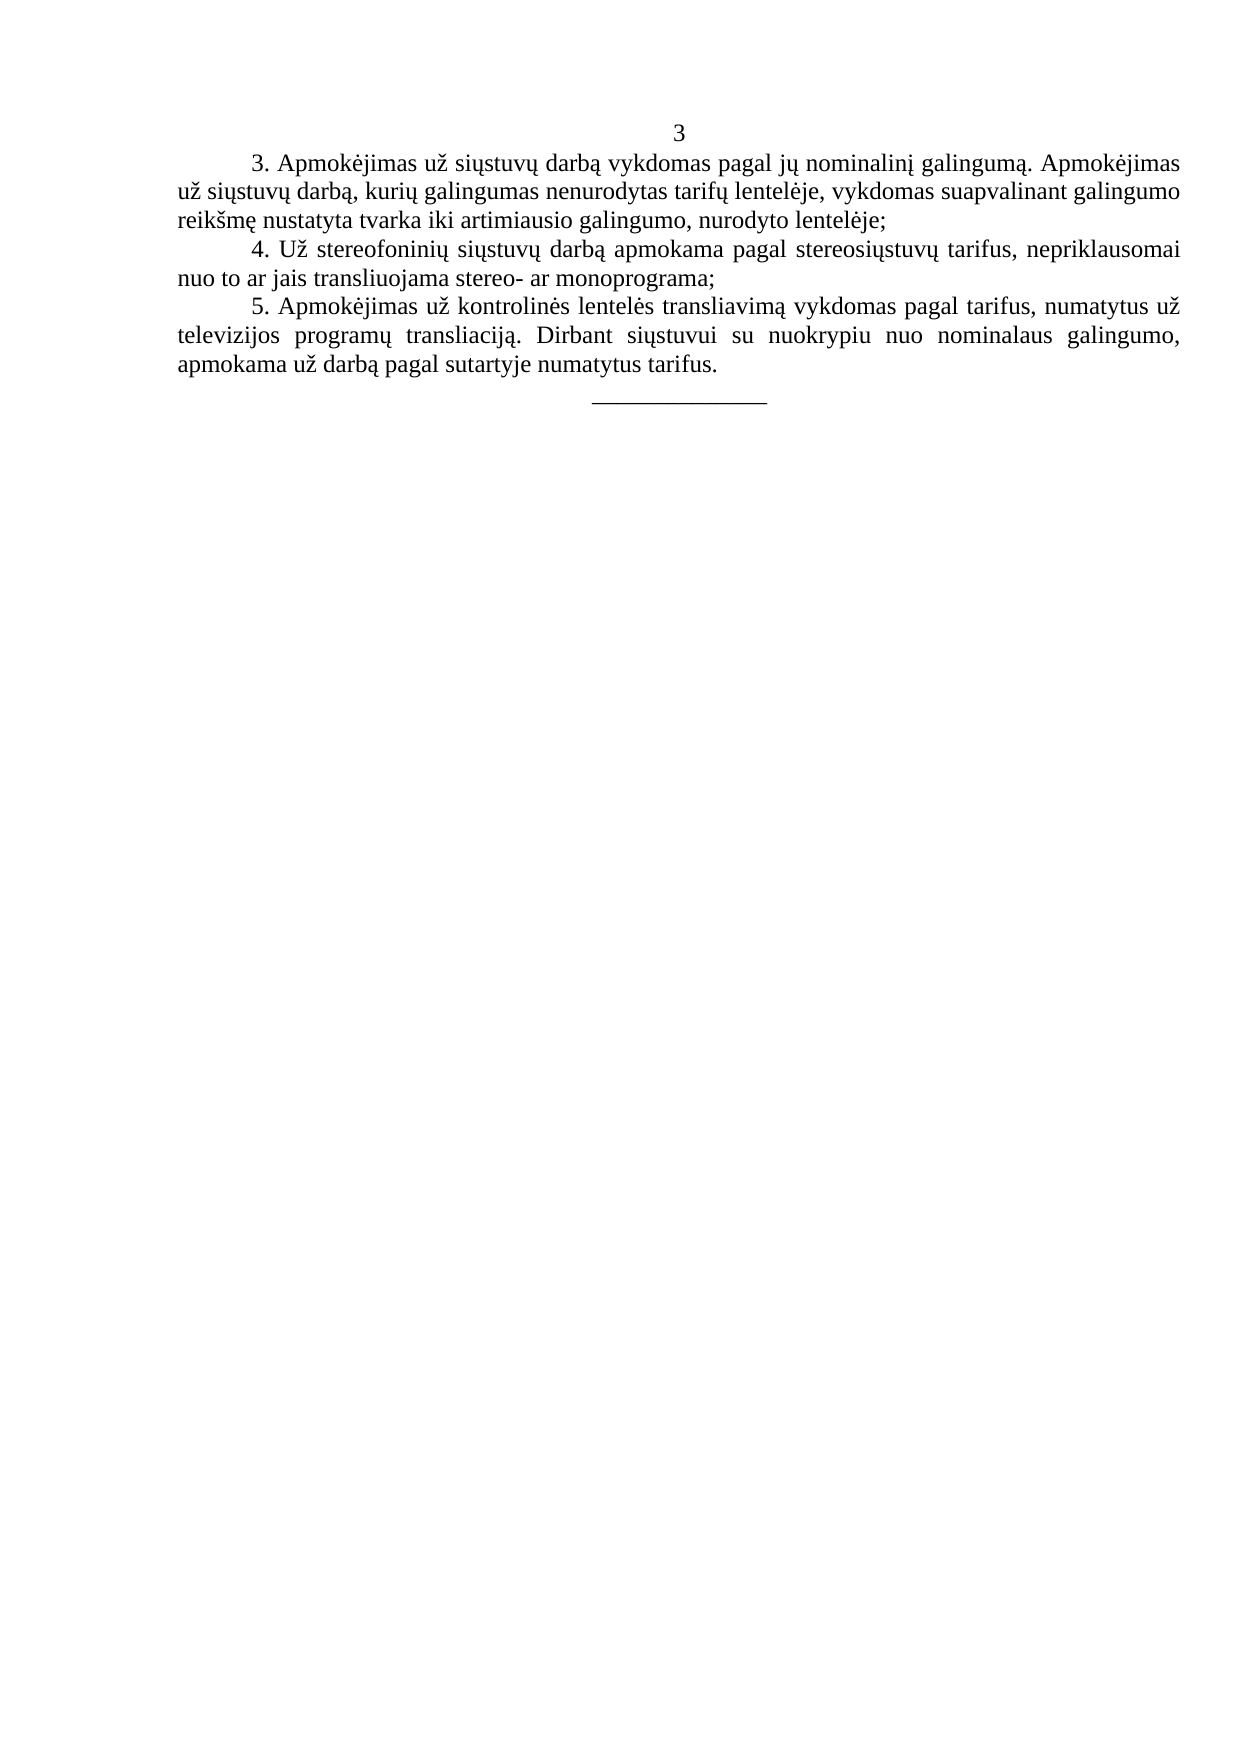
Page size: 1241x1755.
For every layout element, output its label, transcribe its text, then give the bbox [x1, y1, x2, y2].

text 4. Už stereofoninių siųstuvų darbą apmokama pagal stereosiųstuvų tarifus, nepriklausomai nuo to ar jais transliuojama stereo- ar monoprograma; [177, 234, 1181, 291]
text ______________ [177, 378, 1181, 406]
text 3. Apmokėjimas už siųstuvų darbą vykdomas pagal jų nominalinį galingumą. Apmokėjimas už siųstuvų darbą, kurių galingumas nenurodytas tarifų lentelėje, vykdomas suapvalinant galingumo reikšmę nustatyta tvarka iki artimiausio galingumo, nurodyto lentelėje; [177, 148, 1181, 234]
text 5. Apmokėjimas už kontrolinės lentelės transliavimą vykdomas pagal tarifus, numatytus už televizijos programų transliaciją. Dirbant siųstuvui su nuokrypiu nuo nominalaus galingumo, apmokama už darbą pagal sutartyje numatytus tarifus. [177, 291, 1181, 378]
